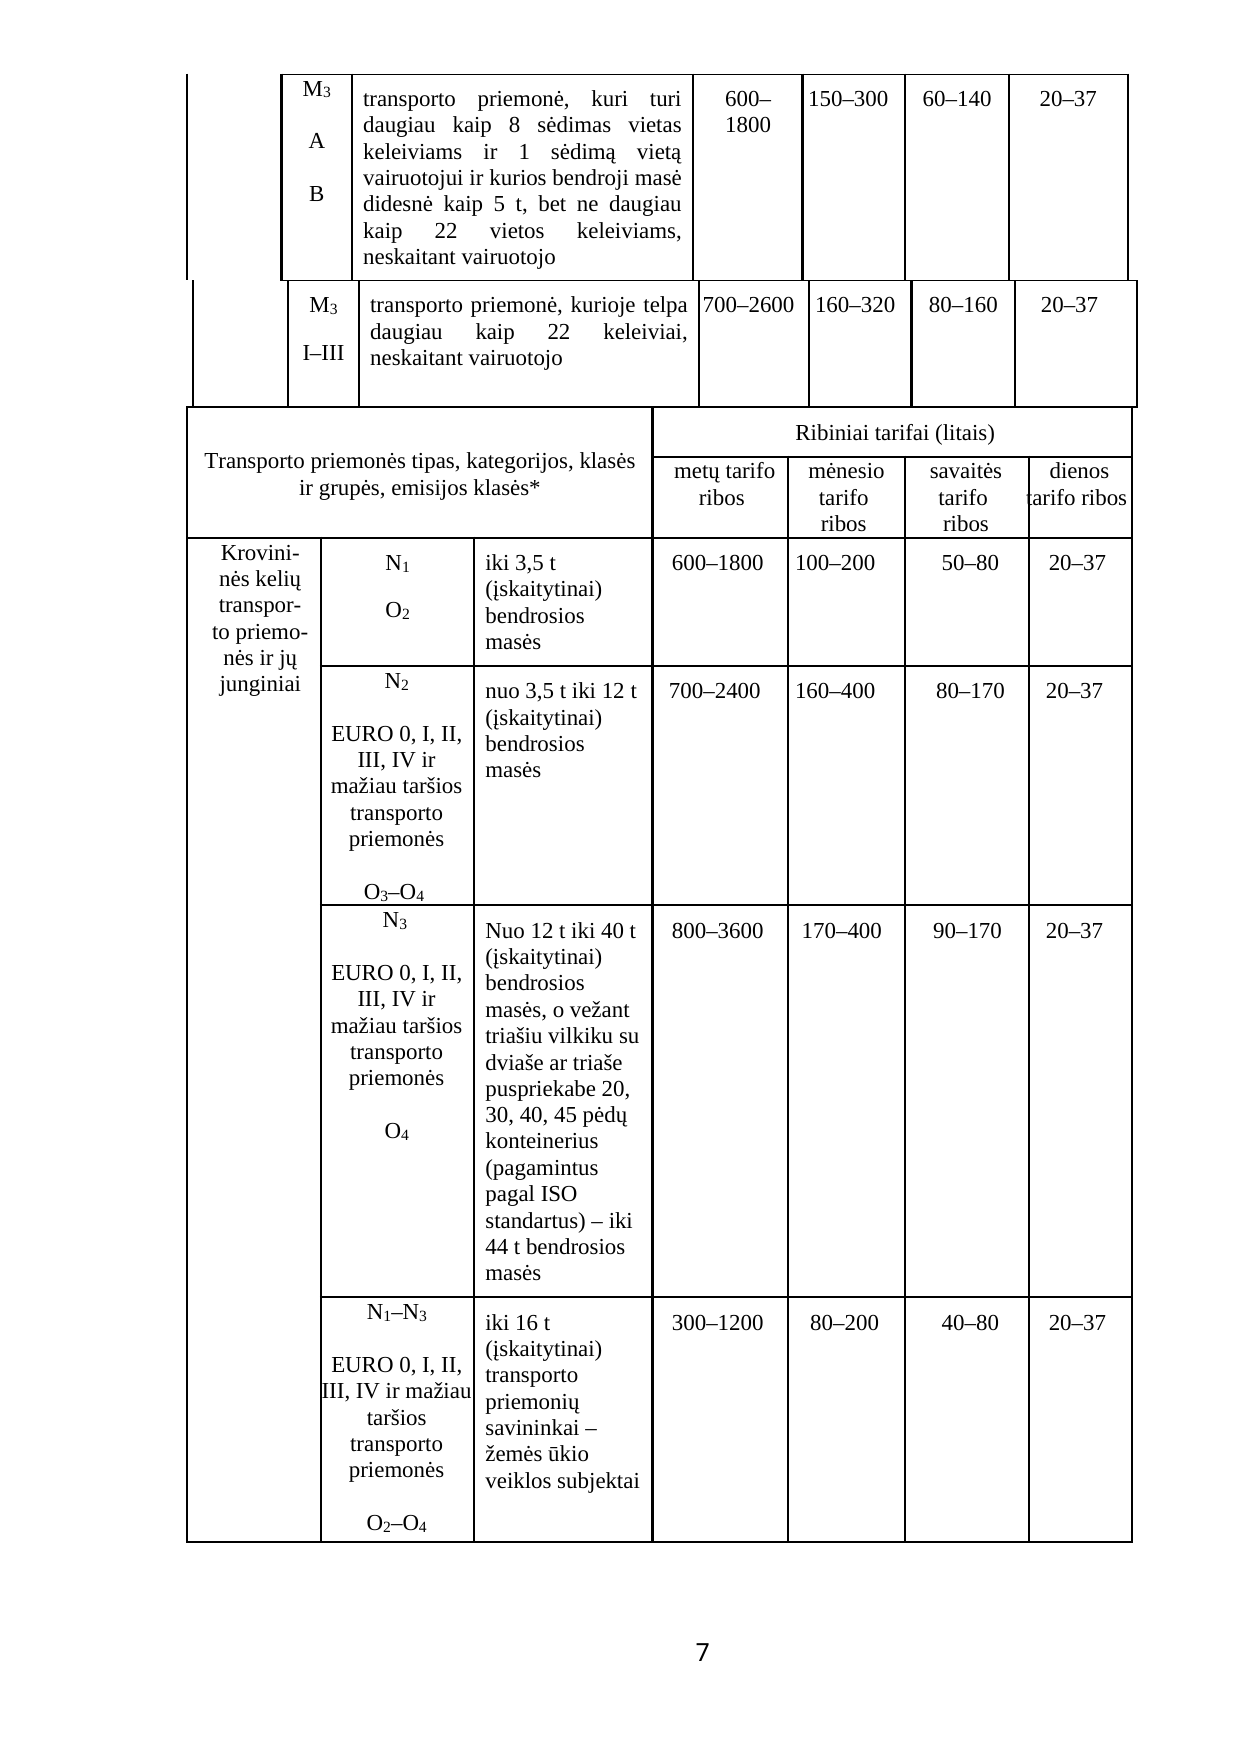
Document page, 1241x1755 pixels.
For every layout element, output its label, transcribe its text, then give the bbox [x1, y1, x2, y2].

table_cell 700–2600 [700, 281, 808, 406]
table_cell N1–N3 EURO 0, I, II, III, IV ir mažiau taršios transporto priemonės O2–O4 [322, 1298, 473, 1541]
table_cell [188, 74, 280, 280]
table_cell [1133, 456, 1137, 537]
table_cell savaitės tarifo ribos [906, 458, 1028, 537]
table_cell 20–37 [1010, 75, 1127, 280]
table_cell mėnesio tarifo ribos [789, 458, 904, 537]
table_cell 80–160 [913, 281, 1014, 406]
table_cell [1137, 406, 1143, 456]
table_cell [1133, 665, 1137, 904]
table_cell 150–300 [804, 75, 904, 280]
table_cell [1137, 74, 1143, 280]
table_cell 80–170 [906, 667, 1028, 904]
table_cell iki 3,5 t (įskaitytinai) bendrosios masės [475, 539, 651, 665]
table_cell 20–37 [1016, 281, 1136, 406]
table_cell N2 EURO 0, I, II, III, IV ir mažiau taršios transporto priemonės O3–O4 [322, 667, 473, 904]
table_cell 20–37 [1030, 539, 1131, 665]
table_cell iki 16 t (įskaitytinai) transporto priemonių savininkai – žemės ūkio veiklos subjektai [475, 1298, 651, 1541]
table_cell 600–1800 [694, 75, 801, 280]
table_cell transporto priemonė, kuri turi daugiau kaip 8 sėdimas vietas keleiviams ir 1 sėdimą vietą vairuotojui ir kurios bendroji masė didesnė kaip 5 t, bet ne daugiau kaip 22 vietos keleiviams, neskaitant vairuotojo [353, 75, 692, 280]
table_cell dienos tarifo ribos [1030, 458, 1131, 537]
table_cell 40–80 [906, 1298, 1028, 1541]
table_cell Ribiniai tarifai (litais) [654, 408, 1131, 456]
table_cell metų tarifo ribos [654, 458, 787, 537]
table_cell [1137, 665, 1143, 904]
table_cell 170–400 [789, 906, 904, 1296]
table_cell 80–200 [789, 1298, 904, 1541]
table_cell 20–37 [1030, 906, 1131, 1296]
table_cell 100–200 [789, 539, 904, 665]
table_cell transporto priemonė, kurioje telpa daugiau kaip 22 keleiviai, neskaitant vairuotojo [360, 281, 698, 406]
table_cell 50–80 [906, 539, 1028, 665]
table_cell [1133, 1296, 1137, 1541]
table_cell [1132, 74, 1137, 280]
table_cell [1133, 904, 1137, 1296]
table_cell 700–2400 [654, 667, 787, 904]
table_cell [1133, 537, 1137, 665]
table_cell [187, 280, 192, 406]
table_cell Nuo 12 t iki 40 t (įskaitytinai) bendrosios masės, o vežant triašiu vilkiku su dviaše ar triaše puspriekabe 20, 30, 40, 45 pėdų konteinerius (pagamintus pagal ISO standartus) – iki 44 t bendrosios masės [475, 906, 651, 1296]
table_cell 60–140 [906, 75, 1008, 280]
table_cell 300–1200 [654, 1298, 787, 1541]
table_cell [1133, 408, 1137, 456]
table_cell Krovini-nės kelių transpor-to priemo-nės ir jų junginiai [188, 539, 320, 1541]
table_cell 90–170 [906, 906, 1028, 1296]
table_cell N1 O2 [322, 539, 473, 665]
table_cell [1137, 456, 1143, 537]
table_cell 160–320 [810, 281, 910, 406]
table_cell nuo 3,5 t iki 12 t (įskaitytinai) bendrosios masės [475, 667, 651, 904]
table_cell M3 I–III [289, 281, 358, 406]
table_cell [194, 280, 287, 406]
table_cell [1138, 280, 1143, 406]
table_cell 800–3600 [654, 906, 787, 1296]
table_cell 600–1800 [654, 539, 787, 665]
table_cell [1137, 537, 1143, 665]
table_cell 20–37 [1030, 667, 1131, 904]
table_cell Transporto priemonės tipas, kategorijos, klasės ir grupės, emisijos klasės* [188, 408, 651, 537]
table_cell M3 A B [283, 75, 351, 280]
table_cell 160–400 [789, 667, 904, 904]
table_cell [1137, 904, 1143, 1296]
table_cell N3 EURO 0, I, II, III, IV ir mažiau taršios transporto priemonės O4 [322, 906, 473, 1296]
table_cell 20–37 [1030, 1298, 1131, 1541]
table_cell [1137, 1296, 1143, 1541]
